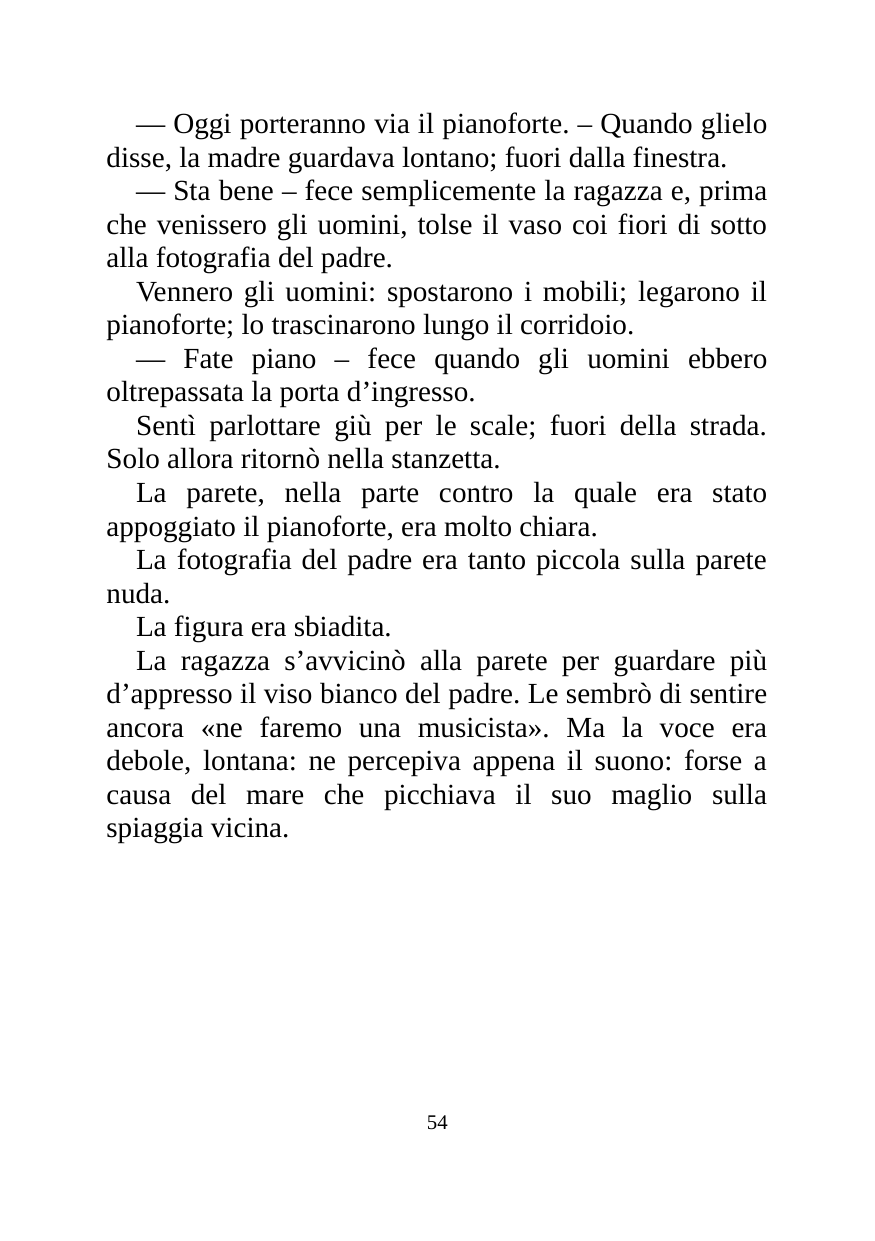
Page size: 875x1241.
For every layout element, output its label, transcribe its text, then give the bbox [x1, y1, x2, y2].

text — Sta bene – fece semplicemente la ragazza e, prima che venissero gli uomini, tolse il vaso coi fiori di sotto alla fotografia del padre. [106, 173, 768, 274]
text La ragazza s’avvicinò alla parete per guardare più d’appresso il viso bianco del padre. Le sembrò di sentire ancora «ne faremo una musicista». Ma la voce era debole, lontana: ne percepiva appena il suono: forse a causa del mare che picchiava il suo maglio sulla spiaggia vicina. [106, 643, 768, 844]
text La fotografia del padre era tanto piccola sulla parete nuda. [106, 542, 768, 609]
text — Oggi porteranno via il pianoforte. – Quando glielo disse, la madre guardava lontano; fuori dalla finestra. [106, 106, 768, 173]
text — Fate piano – fece quando gli uomini ebbero oltrepassata la porta d’ingresso. [106, 341, 768, 408]
text La figura era sbiadita. [106, 609, 768, 643]
text Sentì parlottare giù per le scale; fuori della strada. Solo allora ritornò nella stanzetta. [106, 408, 768, 475]
text La parete, nella parte contro la quale era stato appoggiato il pianoforte, era molto chiara. [106, 475, 768, 542]
text Vennero gli uomini: spostarono i mobili; legarono il pianoforte; lo trascinarono lungo il corridoio. [106, 274, 768, 341]
